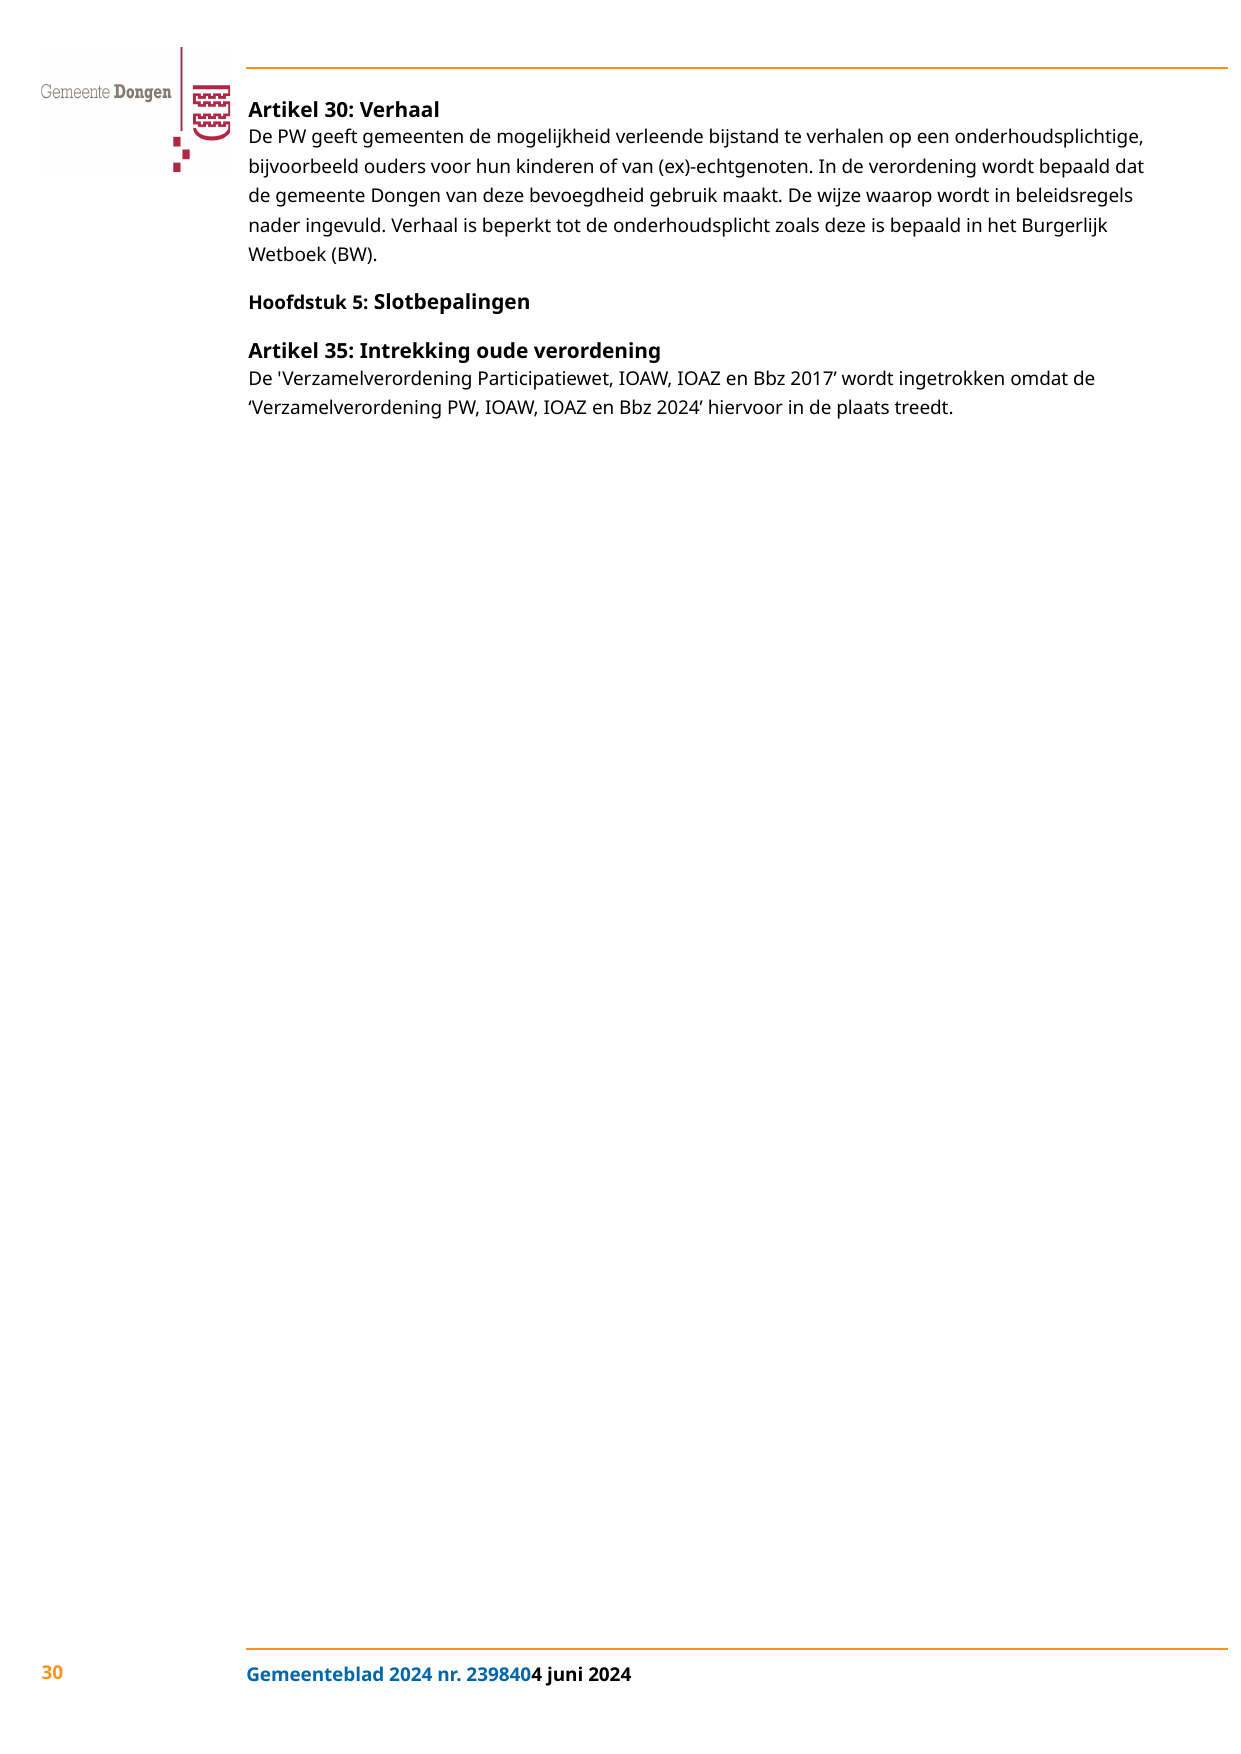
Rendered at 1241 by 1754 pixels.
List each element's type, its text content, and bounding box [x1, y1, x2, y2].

text De PW geeft gemeenten de mogelijkheid verleende bijstand te verhalen op een onderhoudsplichtige, bijvoorbeeld ouders voor hun kinderen of van (ex)-echtgenoten. In de verordening wordt bepaald dat de gemeente Dongen van deze bevoegdheid gebruik maakt. De wijze waarop wordt in beleidsregels nader ingevuld. Verhaal is beperkt tot de onderhoudsplicht zoals deze is bepaald in het Burgerlijk Wetboek (BW). [248, 123, 1152, 267]
text De 'Verzamelverordening Participatiewet, IOAW, IOAZ en Bbz 2017’ wordt ingetrokken omdat de ‘Verzamelverordening PW, IOAW, IOAZ en Bbz 2024’ hiervoor in de plaats treedt. [248, 365, 1152, 420]
text Hoofdstuk 5: Slotbepalingen [248, 287, 1152, 316]
text Artikel 30: Verhaal [248, 95, 1152, 123]
picture [41, 47, 231, 172]
text Artikel 35: Intrekking oude verordening [248, 336, 1152, 365]
